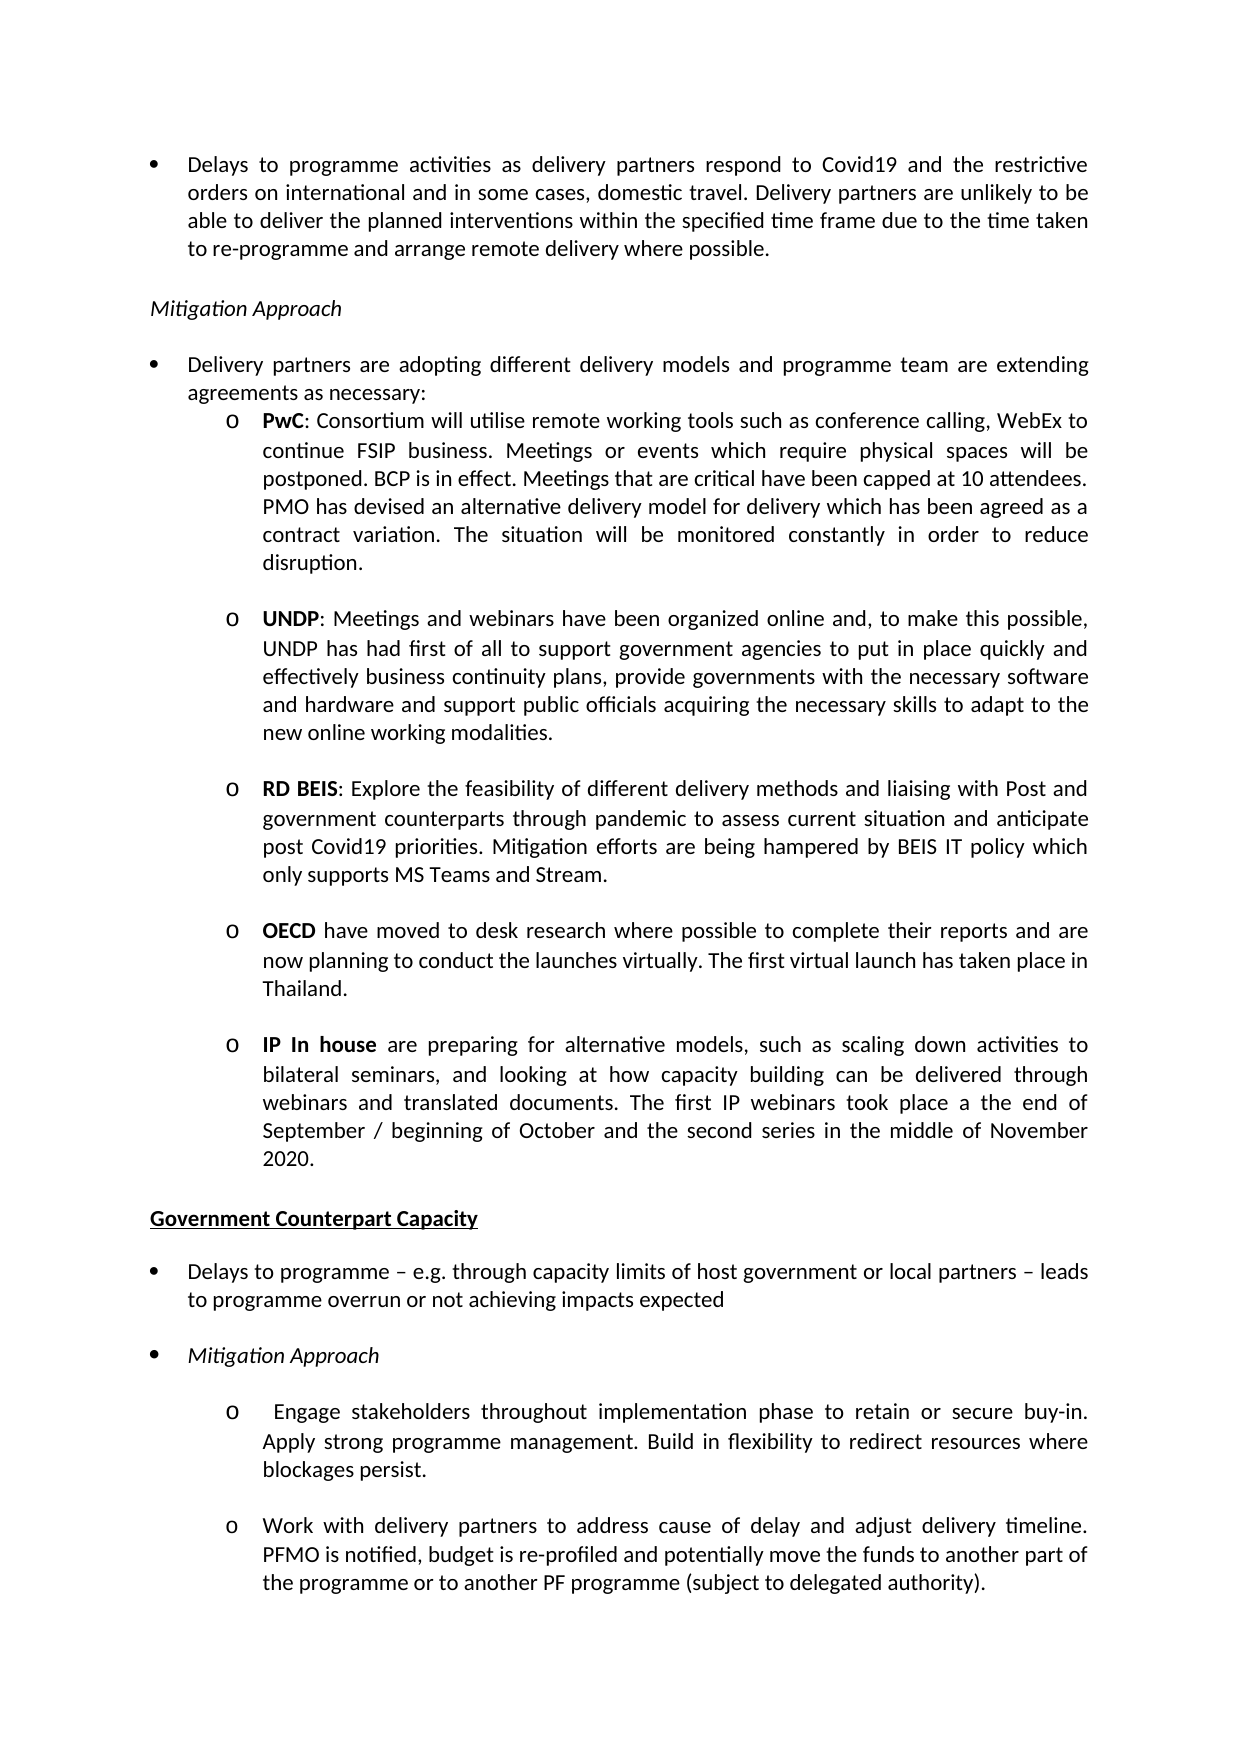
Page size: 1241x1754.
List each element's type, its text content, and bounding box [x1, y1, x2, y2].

list Delays to programme activities as delivery partners respond to Covid19 and the restrictive orders on international and in some cases, domestic travel. Delivery partners are unlikely to be able to deliver the planned interventions within the specified time frame due to the time taken to re-programme and arrange remote delivery where possible. [150, 150, 1090, 262]
text Government Counterpart Capacity [150, 1204, 1090, 1232]
list RD BEIS: Explore the feasibility of different delivery methods and liaising with Post and government counterparts through pandemic to assess current situation and anticipate post Covid19 priorities. Mitigation efforts are being hampered by BEIS IT policy which only supports MS Teams and Stream. [225, 774, 1090, 888]
list UNDP: Meetings and webinars have been organized online and, to make this possible, UNDP has had first of all to support government agencies to put in place quickly and effectively business continuity plans, provide governments with the necessary software and hardware and support public officials acquiring the necessary skills to adapt to the new online working modalities. [225, 604, 1090, 746]
list Work with delivery partners to address cause of delay and adjust delivery timeline. PFMO is notified, budget is re-profiled and potentially move the funds to another part of the programme or to another PF programme (subject to delegated authority). [225, 1511, 1090, 1596]
list PwC: Consortium will utilise remote working tools such as conference calling, WebEx to continue FSIP business. Meetings or events which require physical spaces will be postponed. BCP is in effect. Meetings that are critical have been capped at 10 attendees. PMO has devised an alternative delivery model for delivery which has been agreed as a contract variation. The situation will be monitored constantly in order to reduce disruption. [225, 406, 1090, 576]
list Delivery partners are adopting different delivery models and programme team are extending agreements as necessary: [150, 350, 1090, 406]
list Mitigation Approach [150, 1341, 1090, 1369]
list IP In house are preparing for alternative models, such as scaling down activities to bilateral seminars, and looking at how capacity building can be delivered through webinars and translated documents. The first IP webinars took place a the end of September / beginning of October and the second series in the middle of November 2020. [225, 1030, 1090, 1172]
list Engage stakeholders throughout implementation phase to retain or secure buy-in. Apply strong programme management. Build in flexibility to redirect resources where blockages persist. [225, 1397, 1090, 1483]
list OECD have moved to desk research where possible to complete their reports and are now planning to conduct the launches virtually. The first virtual launch has taken place in Thailand. [225, 916, 1090, 1002]
text Mitigation Approach [150, 294, 1090, 322]
list Delays to programme – e.g. through capacity limits of host government or local partners – leads to programme overrun or not achieving impacts expected [150, 1257, 1090, 1313]
